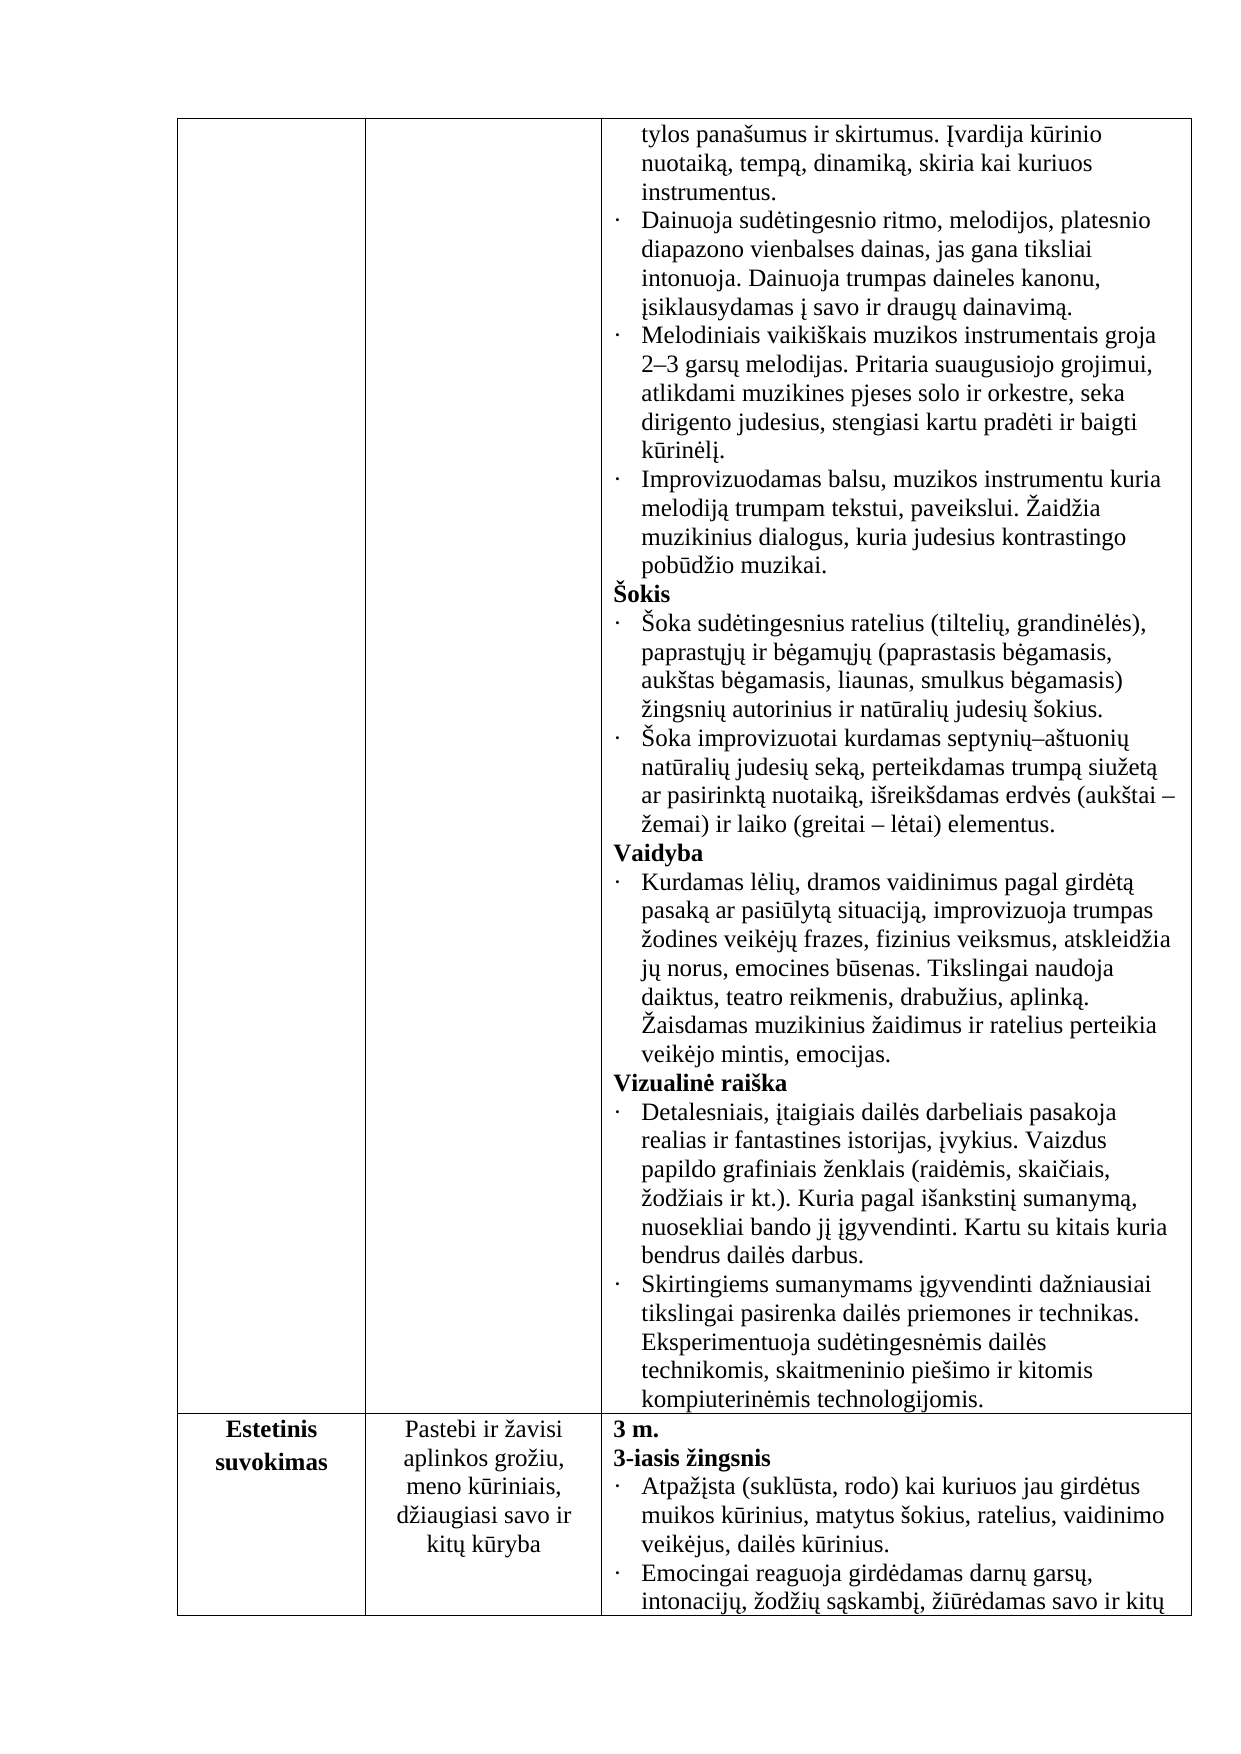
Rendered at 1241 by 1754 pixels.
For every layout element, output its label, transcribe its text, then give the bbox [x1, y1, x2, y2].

table_cell tylos panašumus ir skirtumus. Įvardija kūrinio nuotaiką, tempą, dinamiką, skiria kai kuriuos instrumentus. · Dainuoja sudėtingesnio ritmo, melodijos, platesnio diapazono vienbalses dainas, jas gana tiksliai intonuoja. Dainuoja trumpas daineles kanonu, įsiklausydamas į savo ir draugų dainavimą. · Melodiniais vaikiškais muzikos instrumentais groja 2–3 garsų melodijas. Pritaria suaugusiojo grojimui, atlikdami muzikines pjeses solo ir orkestre, seka dirigento judesius, stengiasi kartu pradėti ir baigti kūrinėlį. · Improvizuodamas balsu, muzikos instrumentu kuria melodiją trumpam tekstui, paveikslui. Žaidžia muzikinius dialogus, kuria judesius kontrastingo pobūdžio muzikai. Šokis · Šoka sudėtingesnius ratelius (tiltelių, grandinėlės), paprastųjų ir bėgamųjų (paprastasis bėgamasis, aukštas bėgamasis, liaunas, smulkus bėgamasis) žingsnių autorinius ir natūralių judesių šokius. · Šoka improvizuotai kurdamas septynių–aštuonių natūralių judesių seką, perteikdamas trumpą siužetą ar pasirinktą nuotaiką, išreikšdamas erdvės (aukštai – žemai) ir laiko (greitai – lėtai) elementus. Vaidyba · Kurdamas lėlių, dramos vaidinimus pagal girdėtą pasaką ar pasiūlytą situaciją, improvizuoja trumpas žodines veikėjų frazes, fizinius veiksmus, atskleidžia jų norus, emocines būsenas. Tikslingai naudoja daiktus, teatro reikmenis, drabužius, aplinką. Žaisdamas muzikinius žaidimus ir ratelius perteikia veikėjo mintis, emocijas. Vizualinė raiška · Detalesniais, įtaigiais dailės darbeliais pasakoja realias ir fantastines istorijas, įvykius. Vaizdus papildo grafiniais ženklais (raidėmis, skaičiais, žodžiais ir kt.). Kuria pagal išankstinį sumanymą, nuosekliai bando jį įgyvendinti. Kartu su kitais kuria bendrus dailės darbus. · Skirtingiems sumanymams įgyvendinti dažniausiai tikslingai pasirenka dailės priemones ir technikas. Eksperimentuoja sudėtingesnėmis dailės technikomis, skaitmeninio piešimo ir kitomis kompiuterinėmis technologijomis. [602, 119, 1191, 1413]
table_cell [366, 119, 601, 1413]
table_cell Estetinis suvokimas [178, 1414, 365, 1615]
table_cell 3 m. 3-iasis žingsnis · Atpažįsta (suklūsta, rodo) kai kuriuos jau girdėtus muikos kūrinius, matytus šokius, ratelius, vaidinimo veikėjus, dailės kūrinius. · Emocingai reaguoja girdėdamas darnų garsų, intonacijų, žodžių sąskambį, žiūrėdamas savo ir kitų [602, 1414, 1191, 1615]
table_cell [178, 119, 365, 1413]
table_cell Pastebi ir žavisi aplinkos grožiu, meno kūriniais, džiaugiasi savo ir kitų kūryba [366, 1414, 601, 1615]
